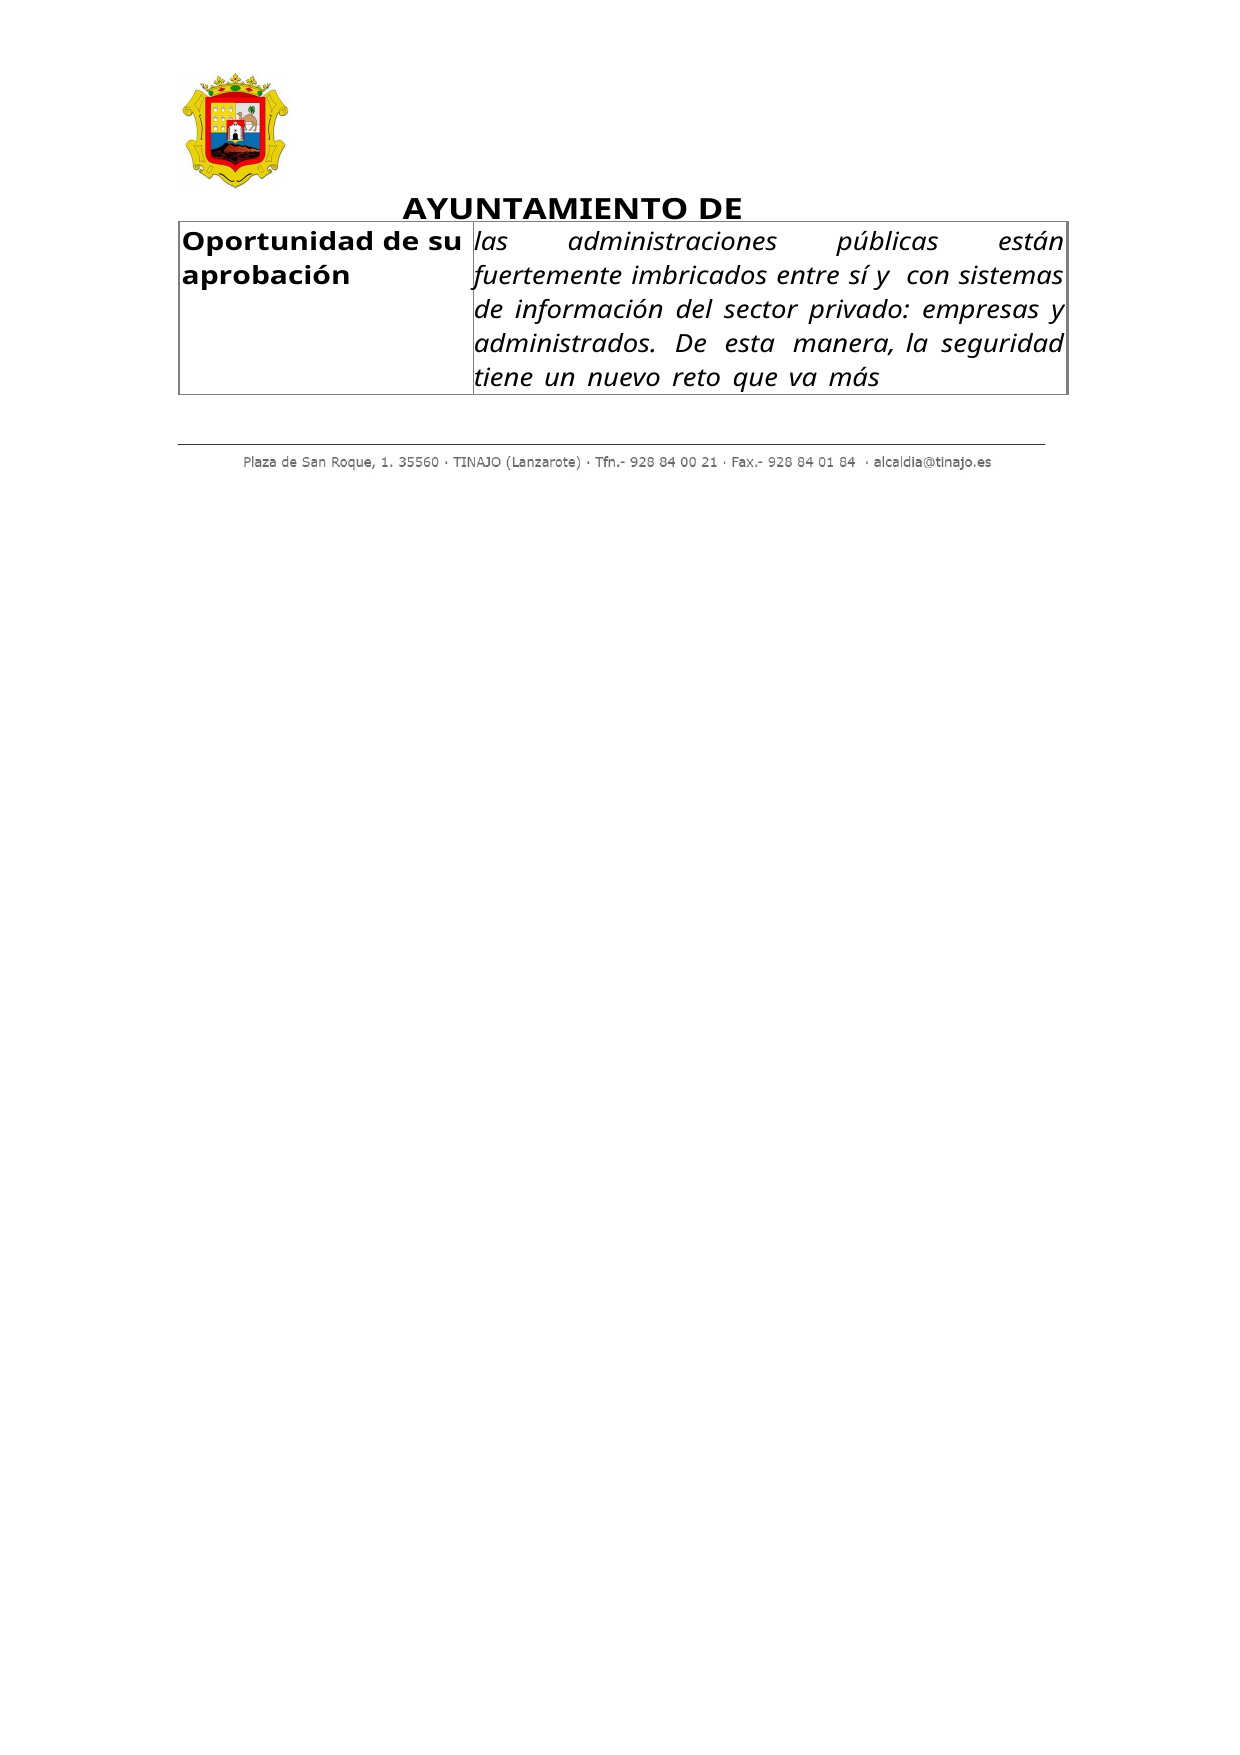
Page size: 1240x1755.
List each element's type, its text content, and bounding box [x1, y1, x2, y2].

table_cell Oportunidad de su aprobación [180, 222, 473, 394]
table_cell las administraciones públicas están fuertemente imbricados entre sí y con sistemas de información del sector privado: empresas y administrados. De esta manera, la seguridad tiene un nuevo reto que va más [474, 222, 1066, 394]
